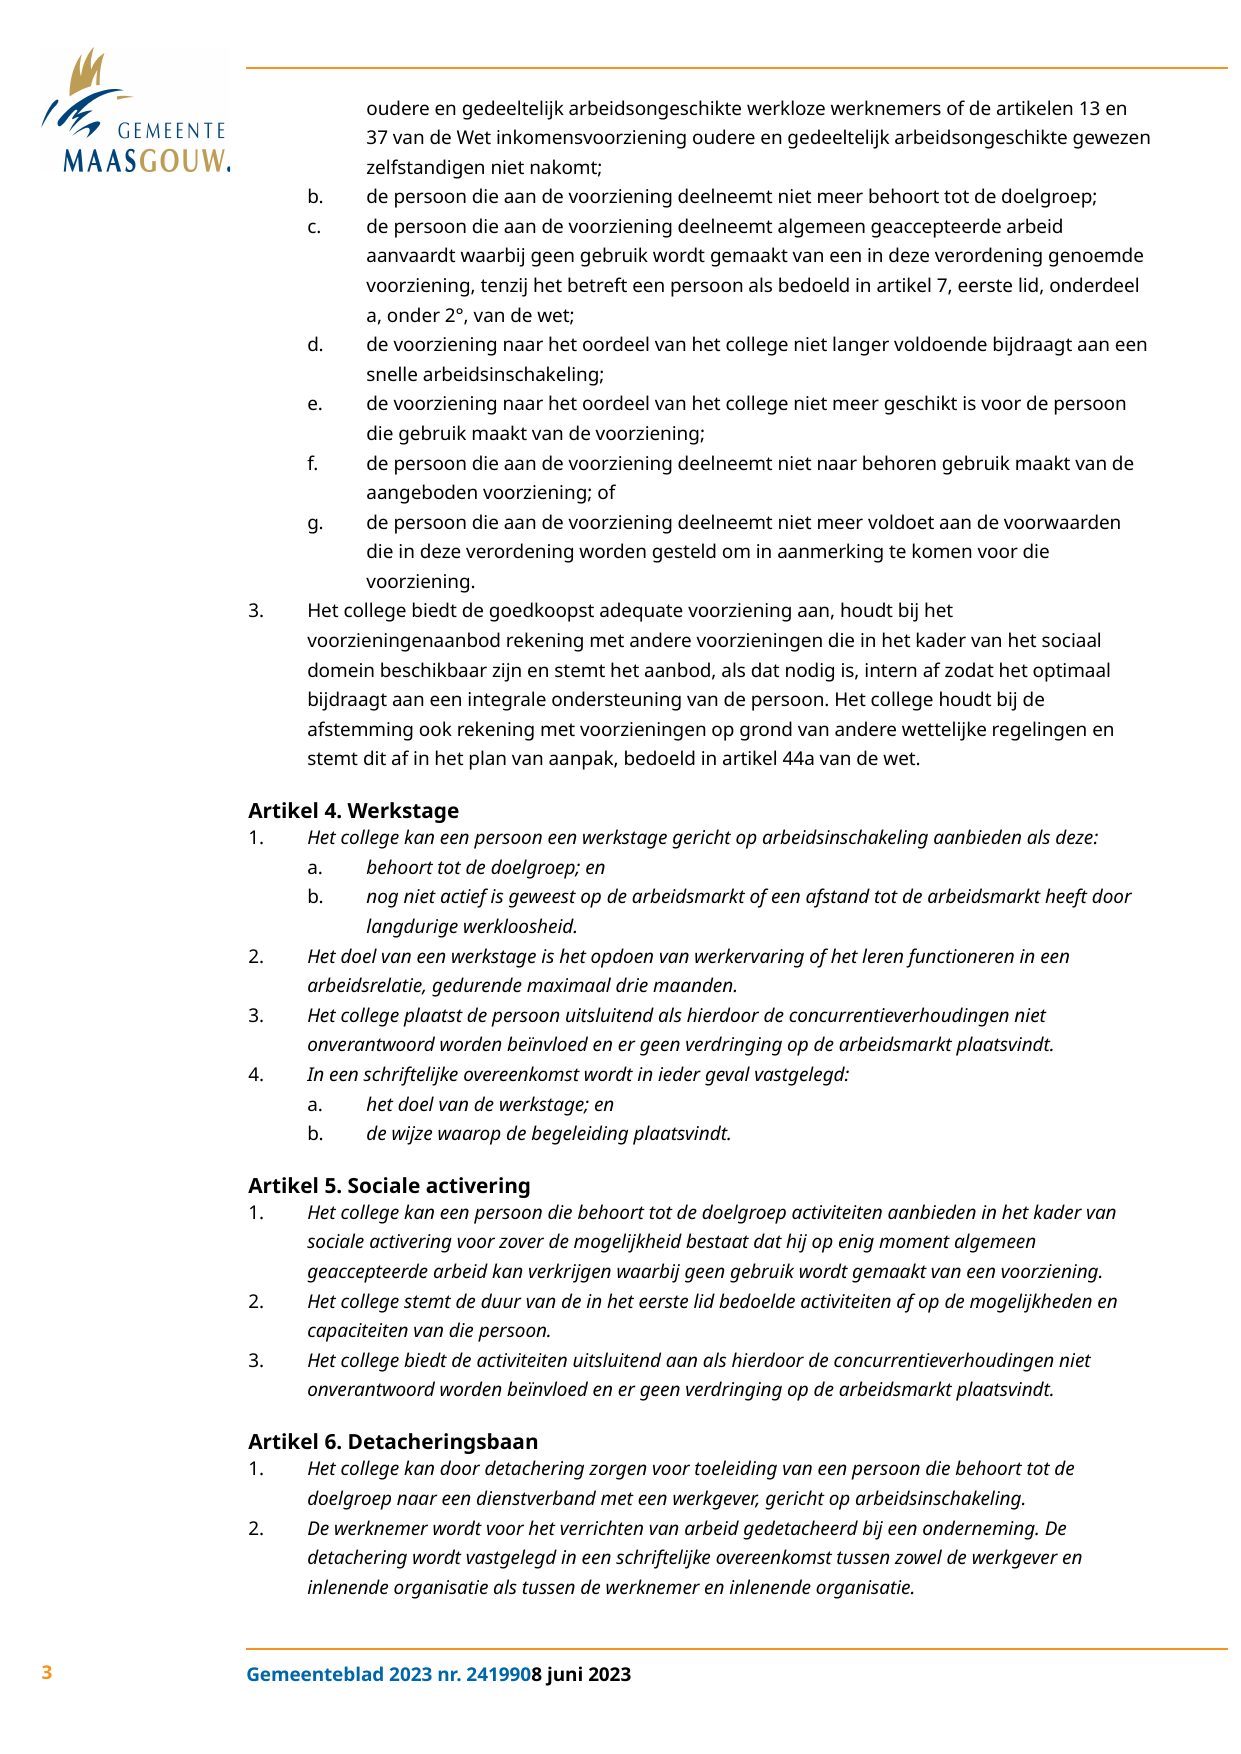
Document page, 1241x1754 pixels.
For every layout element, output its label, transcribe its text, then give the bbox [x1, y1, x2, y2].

list nog niet actief is geweest op de arbeidsmarkt of een afstand tot de arbeidsmarkt heeft door langdurige werkloosheid. [307, 884, 1152, 939]
list behoort tot de doelgroep; en [307, 854, 1152, 880]
list de persoon die aan de voorziening deelneemt niet meer behoort tot de doelgroep; [307, 183, 1152, 209]
text Artikel 5. Sociale activering [248, 1171, 1152, 1199]
list In een schriftelijke overeenkomst wordt in ieder geval vastgelegd: [248, 1061, 1152, 1087]
picture [41, 47, 231, 172]
list de persoon die aan de voorziening deelneemt algemeen geaccepteerde arbeid aanvaardt waarbij geen gebruik wordt gemaakt van een in deze verordening genoemde voorziening, tenzij het betreft een persoon als bedoeld in artikel 7, eerste lid, onderdeel a, onder 2°, van de wet; [307, 213, 1152, 328]
list de voorziening naar het oordeel van het college niet meer geschikt is voor de persoon die gebruik maakt van de voorziening; [307, 391, 1152, 446]
list de persoon die aan de voorziening deelneemt niet naar behoren gebruik maakt van de aangeboden voorziening; of [307, 450, 1152, 505]
list de voorziening naar het oordeel van het college niet langer voldoende bijdraagt aan een snelle arbeidsinschakeling; [307, 331, 1152, 387]
text Artikel 4. Werkstage [248, 796, 1152, 824]
list Het college kan een persoon een werkstage gericht op arbeidsinschakeling aanbieden als deze: [248, 824, 1152, 850]
list de wijze waarop de begeleiding plaatsvindt. [307, 1120, 1152, 1146]
list het doel van de werkstage; en [307, 1091, 1152, 1116]
list Het college kan door detachering zorgen voor toeleiding van een persoon die behoort tot de doelgroep naar een dienstverband met een werkgever, gericht op arbeidsinschakeling. [248, 1456, 1152, 1511]
list Het college biedt de goedkoopst adequate voorziening aan, houdt bij het voorzieningenaanbod rekening met andere voorzieningen die in het kader van het sociaal domein beschikbaar zijn en stemt het aanbod, als dat nodig is, intern af zodat het optimaal bijdraagt aan een integrale ondersteuning van de persoon. Het college houdt bij de afstemming ook rekening met voorzieningen op grond van andere wettelijke regelingen en stemt dit af in het plan van aanpak, bedoeld in artikel 44a van de wet. [248, 598, 1152, 771]
list oudere en gedeeltelijk arbeidsongeschikte werkloze werknemers of de artikelen 13 en 37 van de Wet inkomensvoorziening oudere en gedeeltelijk arbeidsongeschikte gewezen zelfstandigen niet nakomt; [307, 95, 1152, 180]
list Het doel van een werkstage is het opdoen van werkervaring of het leren functioneren in een arbeidsrelatie, gedurende maximaal drie maanden. [248, 943, 1152, 998]
text Artikel 6. Detacheringsbaan [248, 1427, 1152, 1456]
list Het college biedt de activiteiten uitsluitend aan als hierdoor de concurrentieverhoudingen niet onverantwoord worden beïnvloed en er geen verdringing op de arbeidsmarkt plaatsvindt. [248, 1347, 1152, 1402]
list Het college stemt de duur van de in het eerste lid bedoelde activiteiten af op de mogelijkheden en capaciteiten van die persoon. [248, 1288, 1152, 1343]
list de persoon die aan de voorziening deelneemt niet meer voldoet aan de voorwaarden die in deze verordening worden gesteld om in aanmerking te komen voor die voorziening. [307, 509, 1152, 594]
list Het college kan een persoon die behoort tot de doelgroep activiteiten aanbieden in het kader van sociale activering voor zover de mogelijkheid bestaat dat hij op enig moment algemeen geaccepteerde arbeid kan verkrijgen waarbij geen gebruik wordt gemaakt van een voorziening. [248, 1199, 1152, 1284]
list De werknemer wordt voor het verrichten van arbeid gedetacheerd bij een onderneming. De detachering wordt vastgelegd in een schriftelijke overeenkomst tussen zowel de werkgever en inlenende organisatie als tussen de werknemer en inlenende organisatie. [248, 1515, 1152, 1599]
list Het college plaatst de persoon uitsluitend als hierdoor de concurrentieverhoudingen niet onverantwoord worden beïnvloed en er geen verdringing op de arbeidsmarkt plaatsvindt. [248, 1002, 1152, 1057]
